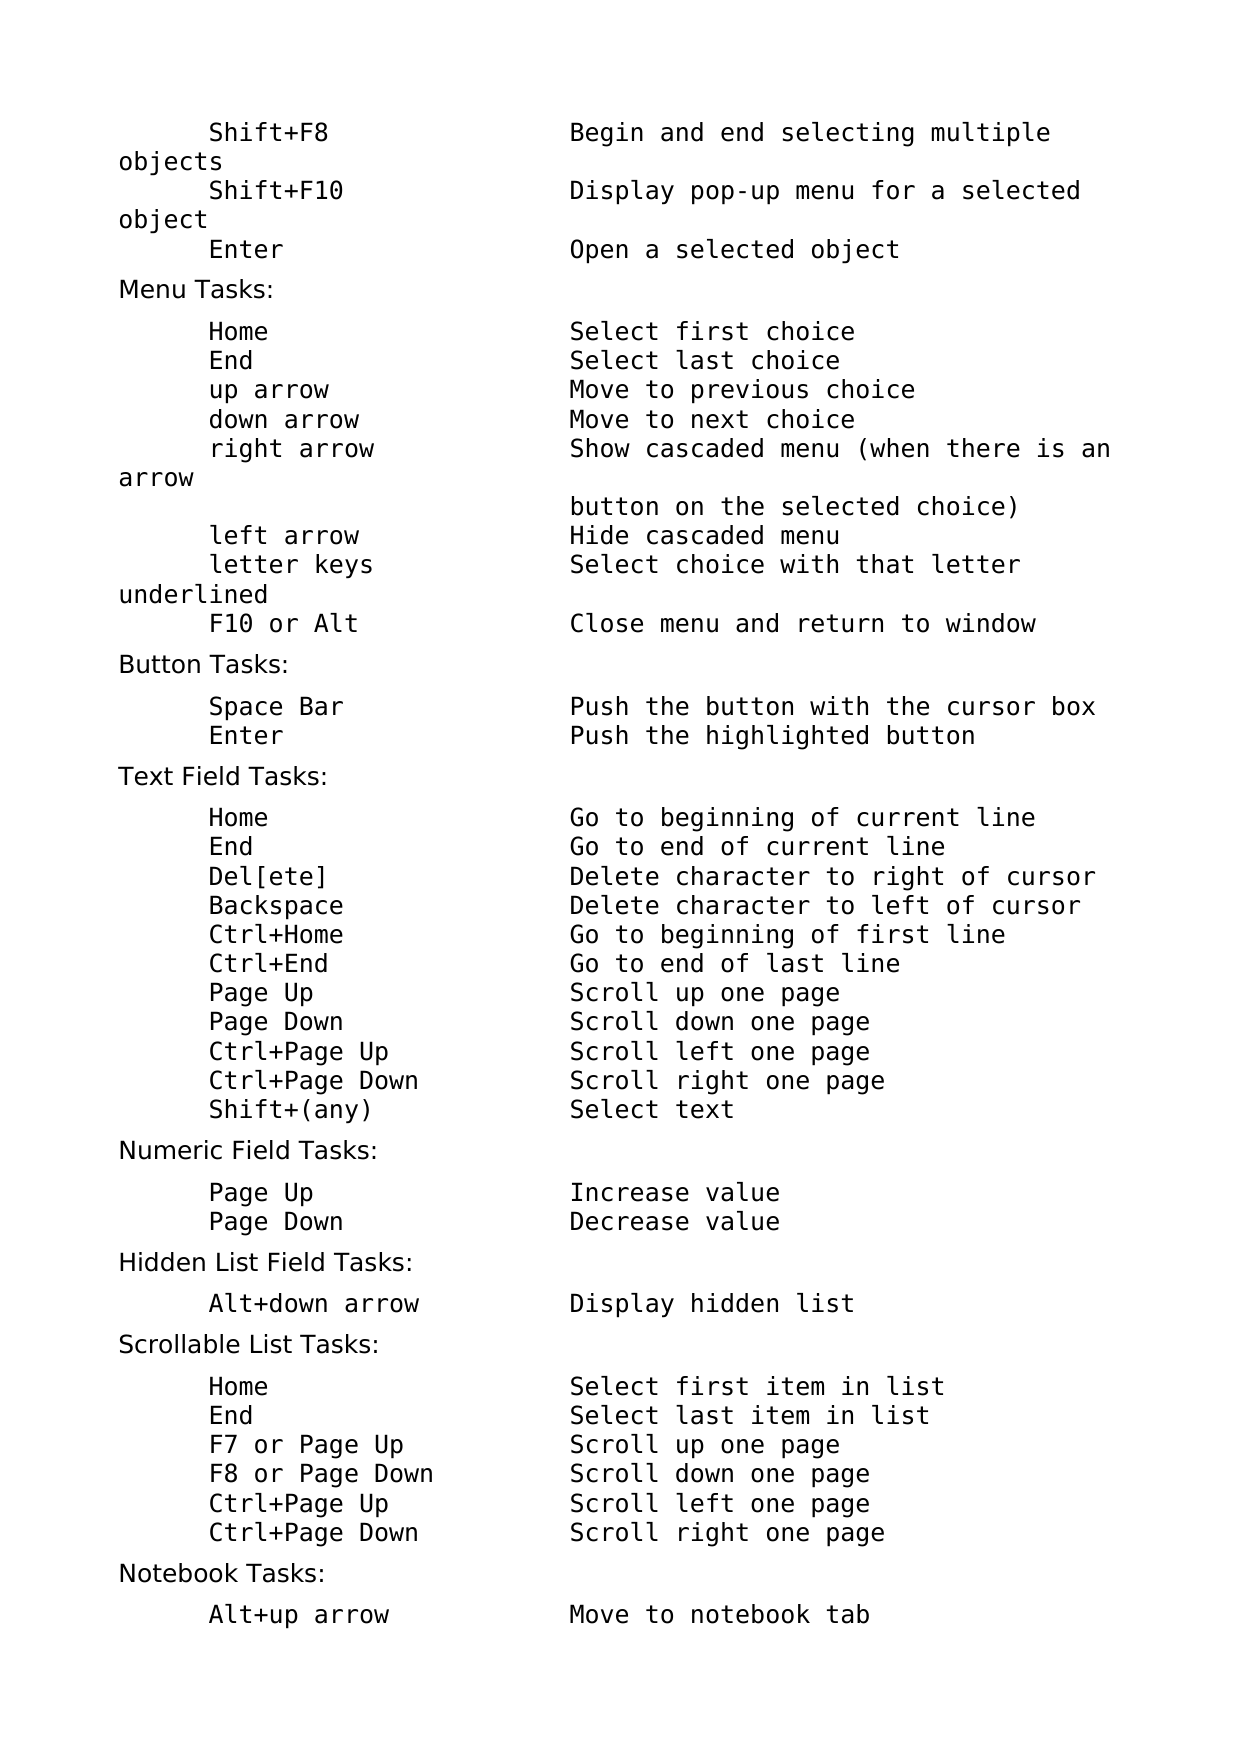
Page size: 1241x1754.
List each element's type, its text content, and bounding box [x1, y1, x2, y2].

text Text Field Tasks: [118, 762, 1122, 791]
text Home Go to beginning of current line End Go to end of current line Del[ete] Delete character to right of cursor Backspace Delete character to left of cursor Ctrl+Home Go to beginning of first line Ctrl+End Go to end of last line Page Up Scroll up one page Page Down Scroll down one page Ctrl+Page Up Scroll left one page Ctrl+Page Down Scroll right one page Shift+(any) Select text [118, 803, 1122, 1124]
text Numeric Field Tasks: [118, 1136, 1122, 1165]
text Alt+down arrow Display hidden list [118, 1289, 1122, 1319]
text Scrollable List Tasks: [118, 1330, 1122, 1359]
text Alt+up arrow Move to notebook tab [118, 1601, 1122, 1630]
text Hidden List Field Tasks: [118, 1248, 1122, 1277]
text Shift+F8 Begin and end selecting multiple objects Shift+F10 Display pop-up menu for a selected object Enter Open a selected object [118, 118, 1122, 264]
text Notebook Tasks: [118, 1559, 1122, 1588]
text Button Tasks: [118, 650, 1122, 679]
text Home Select first choice End Select last choice up arrow Move to previous choice down arrow Move to next choice right arrow Show cascaded menu (when there is an arrow button on the selected choice) left arrow Hide cascaded menu letter keys Select choice with that letter underlined F10 or Alt Close menu and return to window [118, 317, 1122, 638]
text Space Bar Push the button with the cursor box Enter Push the highlighted button [118, 692, 1122, 750]
text Menu Tasks: [118, 276, 1122, 305]
text Page Up Increase value Page Down Decrease value [118, 1178, 1122, 1236]
text Home Select first item in list End Select last item in list F7 or Page Up Scroll up one page F8 or Page Down Scroll down one page Ctrl+Page Up Scroll left one page Ctrl+Page Down Scroll right one page [118, 1372, 1122, 1547]
